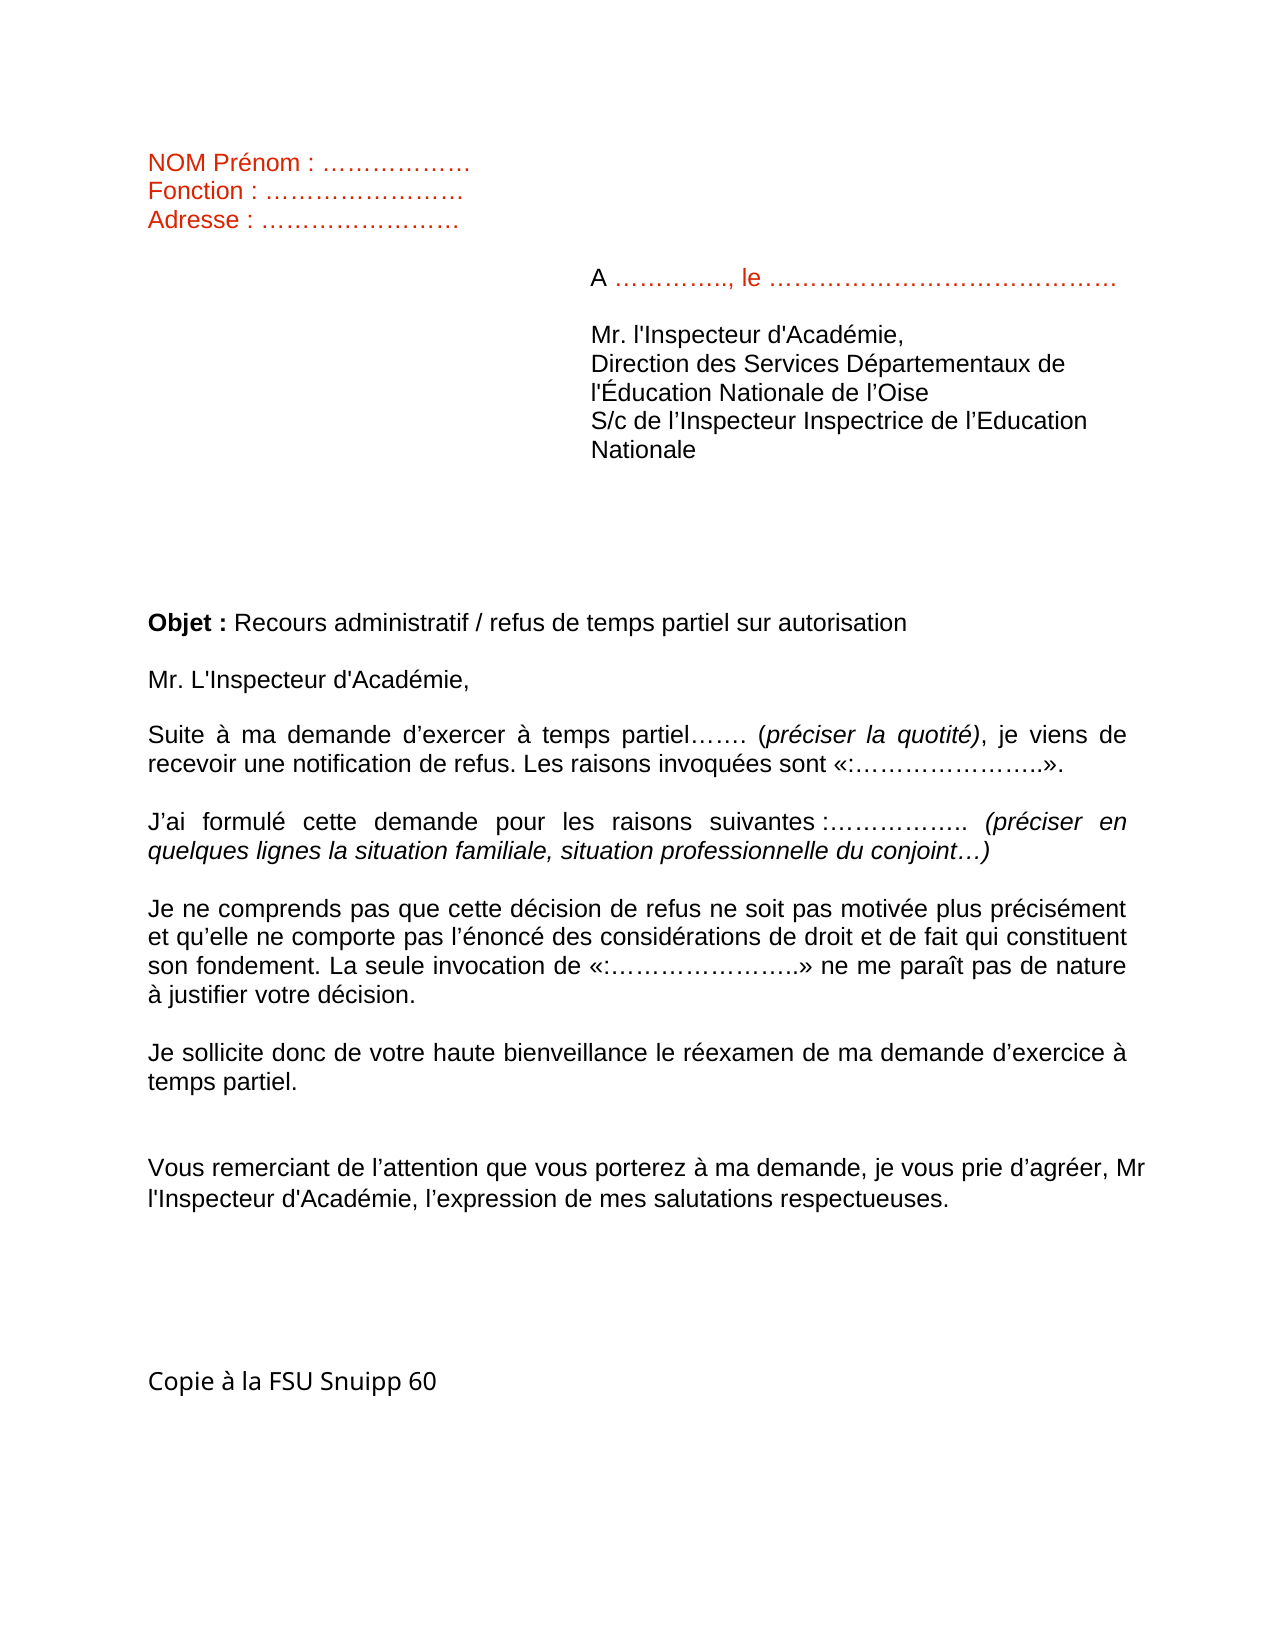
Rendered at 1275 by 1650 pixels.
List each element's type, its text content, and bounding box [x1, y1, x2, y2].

text Je ne comprends pas que cette décision de refus ne soit pas motivée plus précisément et qu’elle ne comporte pas l’énoncé des considérations de droit et de fait qui constituent son fondement. La seule invocation de «:…………………..» ne me paraît pas de nature à justifier votre décision. [148, 893, 1127, 1008]
text Adresse : …………………… [148, 205, 1127, 234]
text A ………….., le …………………………………… [516, 263, 1127, 291]
text J’ai formulé cette demande pour les raisons suivantes :…………….. (préciser en quelques lignes la situation familiale, situation professionnelle du conjoint…) [148, 807, 1127, 864]
text Objet : Recours administratif / refus de temps partiel sur autorisation [148, 608, 1127, 636]
text Fonction : …………………… [148, 176, 1127, 205]
text Je sollicite donc de votre haute bienveillance le réexamen de ma demande d’exercice à temps partiel. [148, 1038, 1127, 1095]
text NOM Prénom : ……………… [148, 148, 1127, 176]
text Suite à ma demande d’exercer à temps partiel……. (préciser la quotité), je viens de recevoir une notification de refus. Les raisons invoquées sont «:…………………..». [148, 720, 1127, 778]
text S/c de l’Inspecteur Inspectrice de l’Education Nationale [591, 406, 1146, 493]
text Vous remerciant de l’attention que vous porterez à ma demande, je vous prie d’agréer, Mr l'Inspecteur d'Académie, l’expression de mes salutations respectueuses. [148, 1153, 1146, 1213]
text Mr. L'Inspecteur d'Académie, [148, 665, 1146, 694]
text Direction des Services Départementaux de l'Éducation Nationale de l’Oise [591, 349, 1146, 406]
text Mr. l'Inspecteur d'Académie, [591, 320, 1146, 349]
subtitle Copie à la FSU Snuipp 60 [148, 1363, 1127, 1397]
